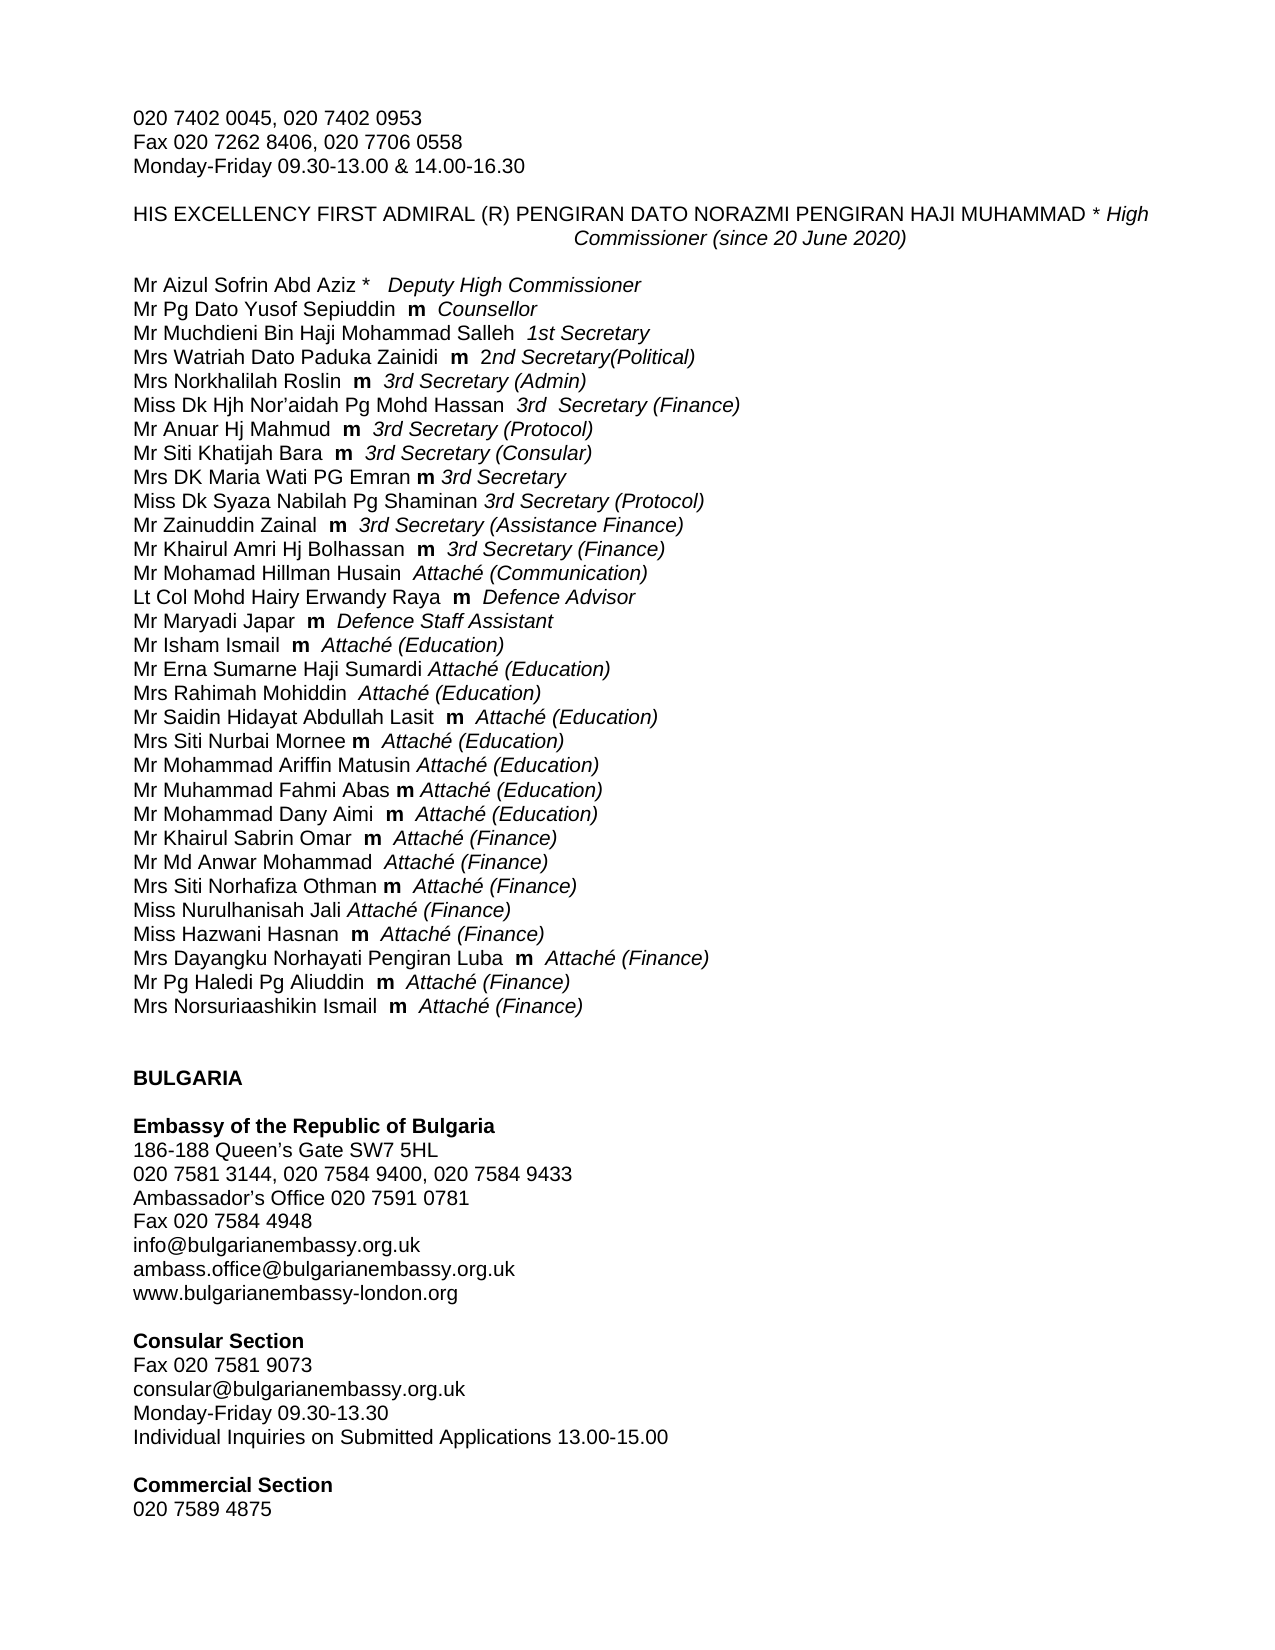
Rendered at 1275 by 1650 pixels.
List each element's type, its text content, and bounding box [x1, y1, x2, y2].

text Mr Pg Dato Yusof Sepiuddin m Counsellor [133, 297, 1181, 321]
text Mr Khairul Amri Hj Bolhassan m 3rd Secretary (Finance) [133, 537, 1181, 561]
text Mr Zainuddin Zainal m 3rd Secretary (Assistance Finance) [133, 513, 1181, 537]
text HIS EXCELLENCY FIRST ADMIRAL (R) PENGIRAN DATO NORAZMI PENGIRAN HAJI MUHAMMAD * High Commissioner (since 20 June 2020) [133, 201, 1181, 249]
text Mr Mohammad Dany Aimi m Attaché (Education) [133, 802, 1181, 826]
text Mr Anuar Hj Mahmud m 3rd Secretary (Protocol) [133, 417, 1181, 441]
text Mr Maryadi Japar m Defence Staff Assistant [133, 609, 1181, 633]
text Mr Mohammad Ariffin Matusin Attaché (Education) [133, 752, 1181, 776]
text Mr Mohamad Hillman Husain Attaché (Communication) [133, 561, 1181, 585]
text Mr Isham Ismail m Attaché (Education) [133, 633, 1181, 657]
text Miss Dk Hjh Nor’aidah Pg Mohd Hassan 3rd Secretary (Finance) [133, 393, 1181, 417]
text Lt Col Mohd Hairy Erwandy Raya m Defence Advisor [133, 585, 1181, 609]
text Mr Pg Haledi Pg Aliuddin m Attaché (Finance) [133, 970, 1181, 994]
text Mrs Norkhalilah Roslin m 3rd Secretary (Admin) [133, 369, 1181, 393]
text Mrs Dayangku Norhayati Pengiran Luba m Attaché (Finance) [133, 946, 1181, 970]
text 020 7402 0045, 020 7402 0953 [133, 106, 1181, 129]
text Miss Nurulhanisah Jali Attaché (Finance) [133, 898, 1181, 922]
text Monday-Friday 09.30-13.30 [133, 1401, 1181, 1425]
text 020 7581 3144, 020 7584 9400, 020 7584 9433 [133, 1161, 1181, 1185]
text 020 7589 4875 [133, 1497, 1181, 1521]
text Ambassador’s Office 020 7591 0781 [133, 1185, 1181, 1209]
text Mrs Siti Nurbai Mornee m Attaché (Education) [133, 728, 1181, 752]
text consular@bulgarianembassy.org.uk [133, 1377, 1181, 1401]
text Mr Muchdieni Bin Haji Mohammad Salleh 1st Secretary [133, 321, 1181, 345]
text Mrs Rahimah Mohiddin Attaché (Education) [133, 681, 1181, 704]
text Mr Aizul Sofrin Abd Aziz * Deputy High Commissioner [133, 273, 1181, 297]
text Fax 020 7584 4948 [133, 1209, 1181, 1233]
subtitle Commercial Section [133, 1473, 1181, 1497]
text Mr Erna Sumarne Haji Sumardi Attaché (Education) [133, 657, 1181, 681]
text info@bulgarianembassy.org.uk [133, 1233, 1181, 1257]
text 186-188 Queen’s Gate SW7 5HL [133, 1137, 1181, 1161]
text Mr Siti Khatijah Bara m 3rd Secretary (Consular) [133, 441, 1181, 465]
text Mrs Norsuriaashikin Ismail m Attaché (Finance) [133, 994, 1181, 1018]
text Mr Muhammad Fahmi Abas m Attaché (Education) [133, 778, 1181, 802]
text Mr Khairul Sabrin Omar m Attaché (Finance) [133, 826, 1181, 850]
text Miss Hazwani Hasnan m Attaché (Finance) [133, 922, 1181, 946]
subtitle Embassy of the Republic of Bulgaria [133, 1113, 1181, 1137]
text ambass.office@bulgarianembassy.org.uk [133, 1257, 1181, 1281]
text Fax 020 7581 9073 [133, 1353, 1181, 1377]
text Mrs Watriah Dato Paduka Zainidi m 2nd Secretary(Political) [133, 345, 1181, 369]
text Monday-Friday 09.30-13.00 & 14.00-16.30 [133, 153, 1181, 177]
text Individual Inquiries on Submitted Applications 13.00-15.00 [133, 1425, 1181, 1449]
text www.bulgarianembassy-london.org [133, 1281, 1181, 1305]
text Fax 020 7262 8406, 020 7706 0558 [133, 129, 1181, 153]
text Mrs DK Maria Wati PG Emran m 3rd Secretary [133, 465, 1181, 489]
text Miss Dk Syaza Nabilah Pg Shaminan 3rd Secretary (Protocol) [133, 489, 1181, 513]
text Mrs Siti Norhafiza Othman m Attaché (Finance) [133, 874, 1181, 898]
text BULGARIA [133, 1066, 1181, 1089]
text Mr Md Anwar Mohammad Attaché (Finance) [133, 850, 1181, 874]
text Mr Saidin Hidayat Abdullah Lasit m Attaché (Education) [133, 704, 1181, 728]
subtitle Consular Section [133, 1329, 1181, 1353]
